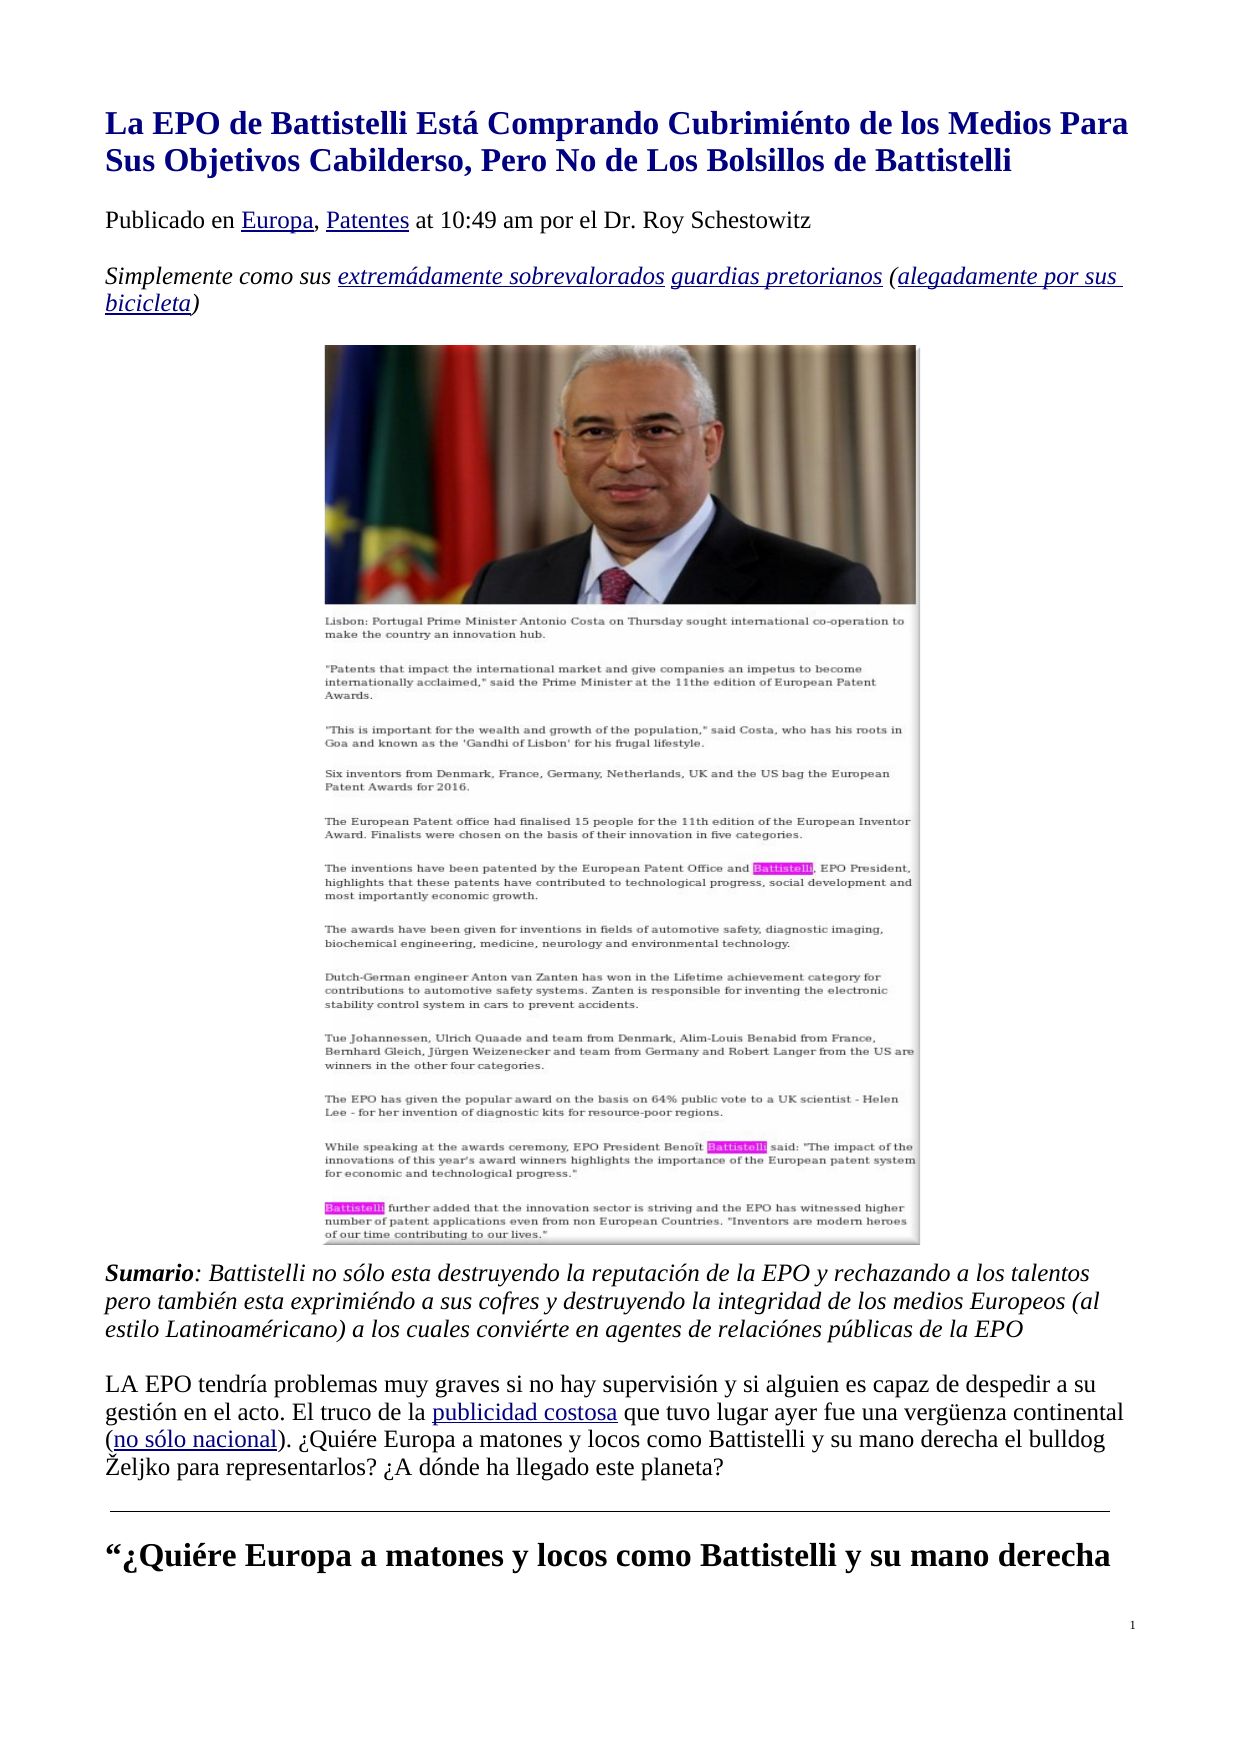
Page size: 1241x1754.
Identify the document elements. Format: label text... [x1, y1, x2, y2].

text “¿Quiére Europa a matones y locos como Battistelli y su mano derecha [105, 1536, 1136, 1573]
text Publicado en Europa, Patentes at 10:49 am por el Dr. Roy Schestowitz [105, 206, 1136, 234]
text LA EPO tendría problemas muy graves si no hay supervisión y si alguien es capaz de despedir a su gestión en el acto. El truco de la publicidad costosa que tuvo lugar ayer fue una vergüenza continental (no sólo nacional). ¿Quiére Europa a matones y locos como Battistelli y su mano derecha el bulldog Željko para representarlos? ¿A dónde ha llegado este planeta? [105, 1370, 1136, 1481]
picture [320, 345, 921, 1245]
text Sumario: Battistelli no sólo esta destruyendo la reputación de la EPO y rechazando a los talentos pero también esta exprimiéndo a sus cofres y destruyendo la integridad de los medios Europeos (al estilo Latinoaméricano) a los cuales conviérte en agentes de relaciónes públicas de la EPO [105, 1259, 1136, 1342]
subtitle La EPO de Battistelli Está Comprando Cubrimiénto de los Medios Para Sus Objetivos Cabilderso, Pero No de Los Bolsillos de Battistelli [105, 105, 1136, 179]
text Simplemente como sus extremádamente sobrevalorados guardias pretorianos (alegadamente por sus bicicleta) [105, 262, 1136, 317]
